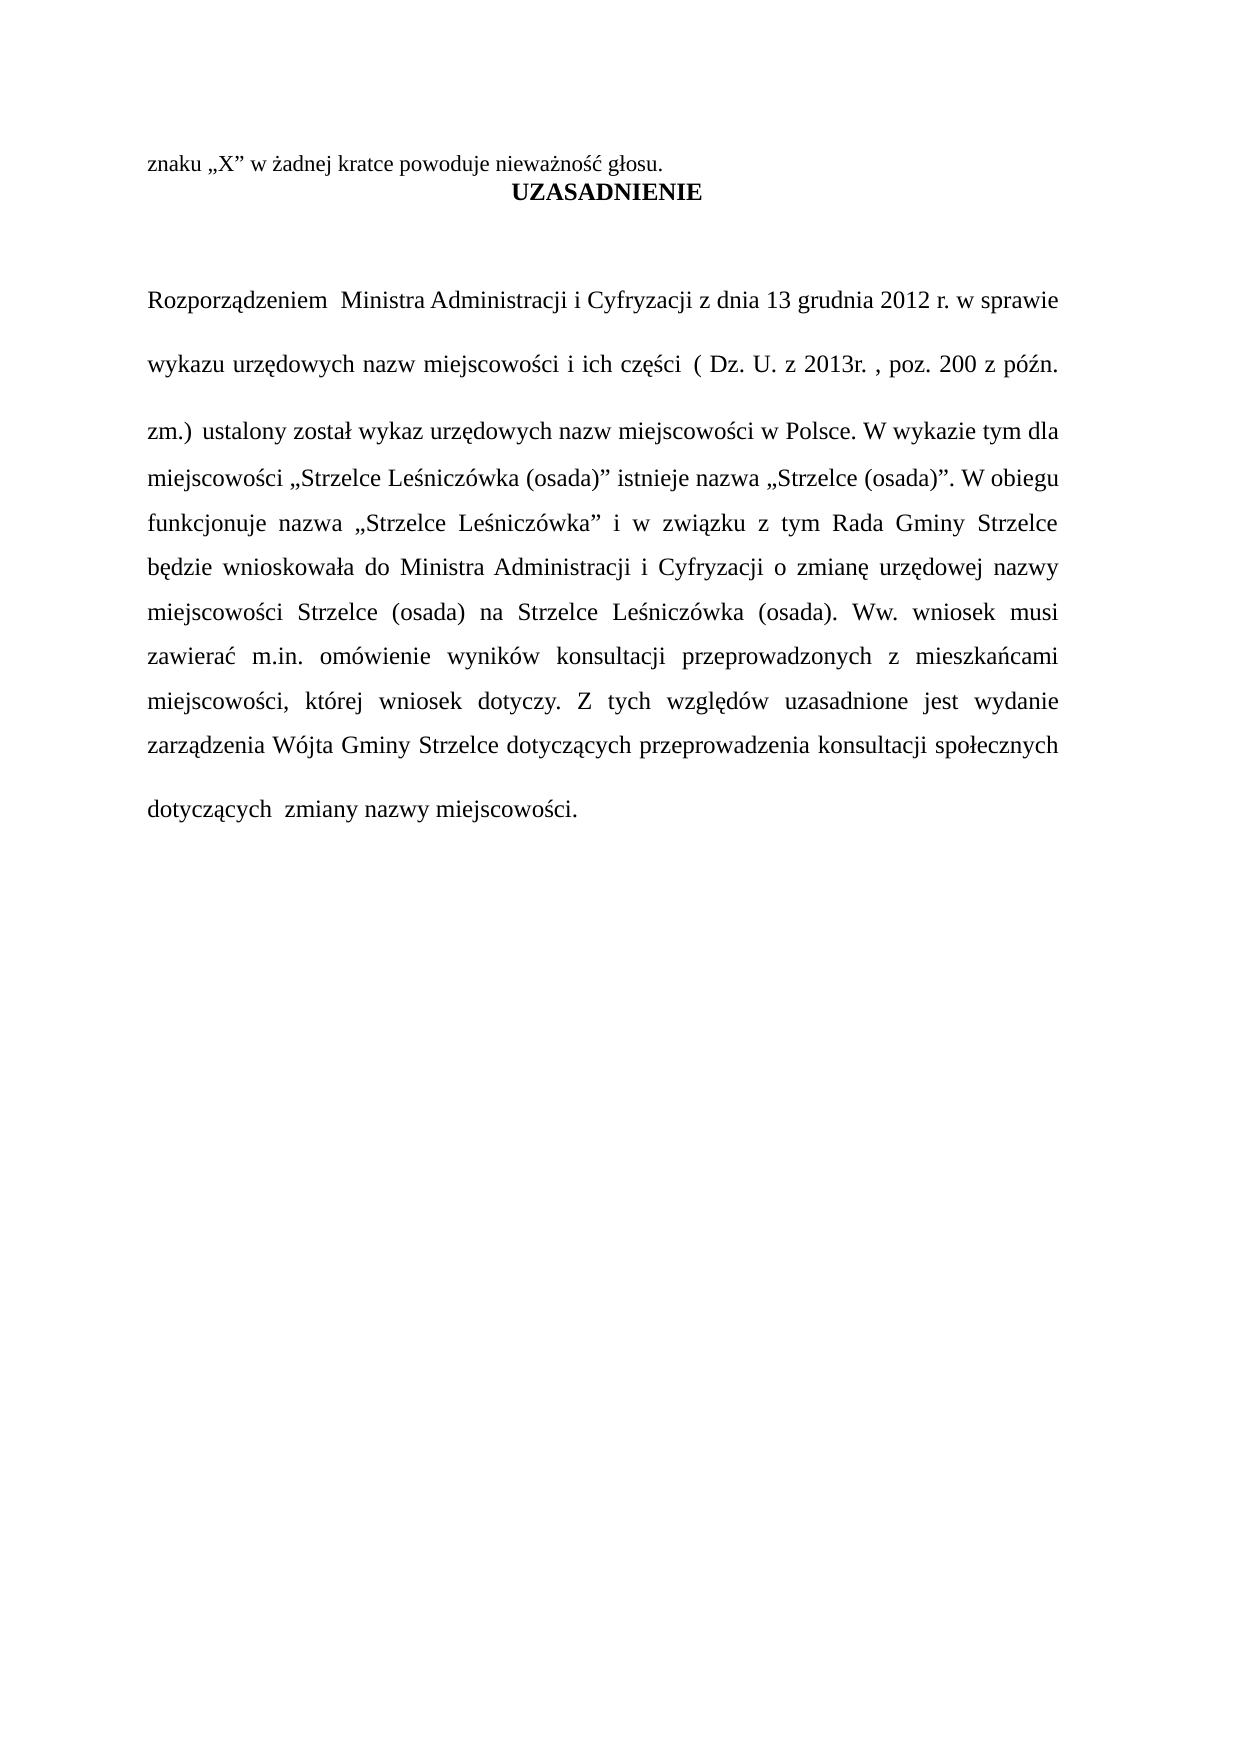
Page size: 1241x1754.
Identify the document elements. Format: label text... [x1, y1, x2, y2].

text Rozporządzeniem Ministra Administracji i Cyfryzacji z dnia 13 grudnia 2012 r. w sprawie wykazu urzędowych nazw miejscowości i ich części ( Dz. U. z 2013r. , poz. 200 z późn. zm.) ustalony został wykaz urzędowych nazw miejscowości w Polsce. W wykazie tym dla miejscowości „Strzelce Leśniczówka (osada)” istnieje nazwa „Strzelce (osada)”. W obiegu funkcjonuje nazwa „Strzelce Leśniczówka” i w związku z tym Rada Gminy Strzelce będzie wnioskowała do Ministra Administracji i Cyfryzacji o zmianę urzędowej nazwy miejscowości Strzelce (osada) na Strzelce Leśniczówka (osada). Ww. wniosek musi zawierać m.in. omówienie wyników konsultacji przeprowadzonych z mieszkańcami miejscowości, której wniosek dotyczy. Z tych względów uzasadnione jest wydanie zarządzenia Wójta Gminy Strzelce dotyczących przeprowadzenia konsultacji społecznych dotyczących zmiany nazwy miejscowości. [147, 285, 1059, 826]
text UZASADNIENIE [148, 177, 1066, 206]
text znaku „X” w żadnej kratce powoduje nieważność głosu. [147, 148, 1068, 176]
